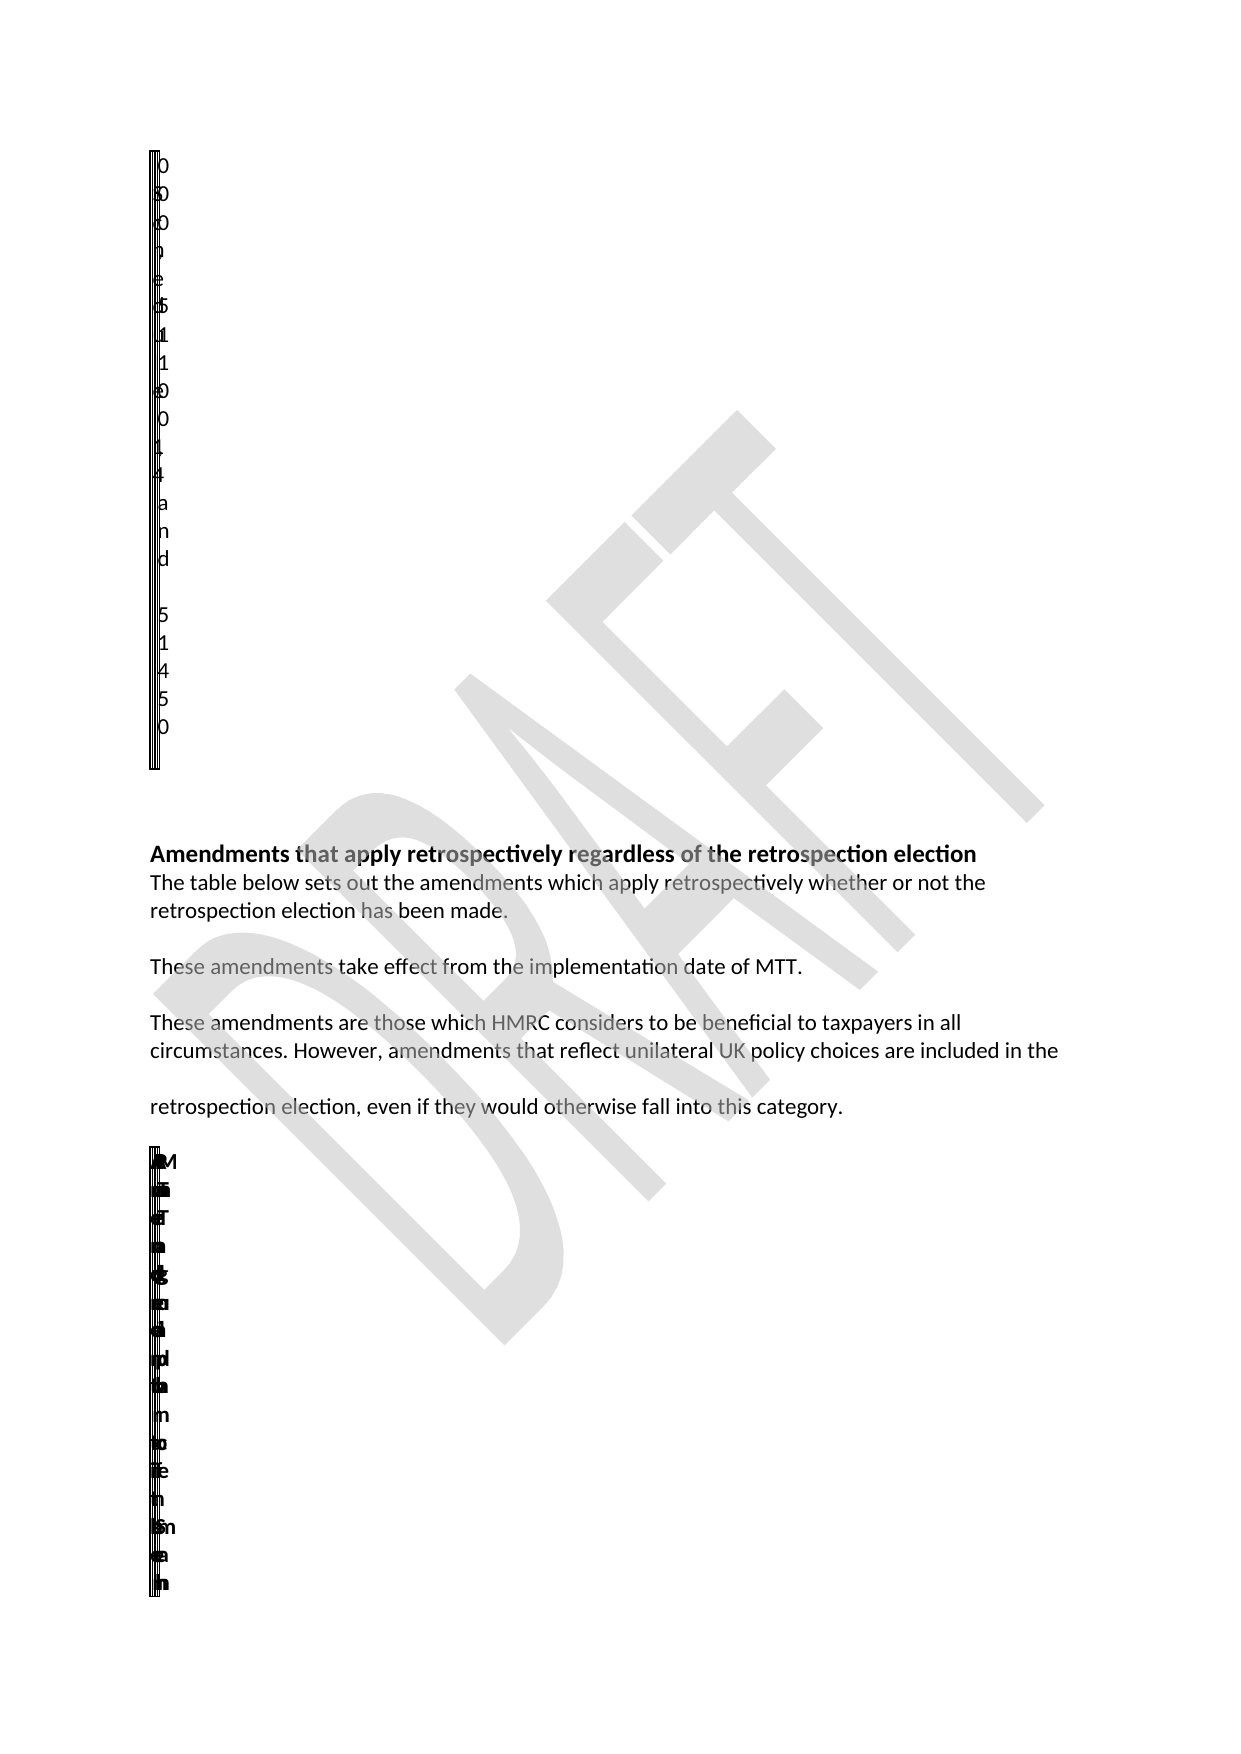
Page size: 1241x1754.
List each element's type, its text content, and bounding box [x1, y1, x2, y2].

text The table below sets out the amendments which apply retrospectively whether or not the retrospection election has been made. [738, 868, 868, 924]
text Amendments that apply retrospectively regardless of the retrospection election [150, 838, 314, 868]
text retrospection election, even if they would otherwise fall into this category. [731, 1092, 1090, 1120]
text Amendments that apply retrospectively regardless of the retrospection election [466, 838, 583, 868]
text The table below sets out the amendments which apply retrospectively whether or not the retrospection election has been made. [497, 868, 624, 924]
text retrospection election, even if they would otherwise fall into this category. [288, 1092, 462, 1120]
text These amendments are those which HMRC considers to be beneficial to taxpayers in all circumstances. However, amendments that reflect unilateral UK policy choices are included in the [391, 1008, 510, 1064]
text The table below sets out the amendments which apply retrospectively whether or not the retrospection election has been made. [850, 868, 1090, 924]
text retrospection election, even if they would otherwise fall into this category. [476, 1092, 566, 1120]
text These amendments are those which HMRC considers to be beneficial to taxpayers in all circumstances. However, amendments that reflect unilateral UK policy choices are included in the [210, 1008, 410, 1064]
text These amendments are those which HMRC considers to be beneficial to taxpayers in all circumstances. However, amendments that reflect unilateral UK policy choices are included in the [598, 1008, 727, 1064]
text These amendments take effect from the implementation date of MTT. [311, 952, 426, 980]
text retrospection election, even if they would otherwise fall into this category. [576, 1092, 724, 1120]
text Amendments that apply retrospectively regardless of the retrospection election [820, 838, 1090, 868]
text These amendments take effect from the implementation date of MTT. [436, 952, 515, 980]
text These amendments take effect from the implementation date of MTT. [853, 952, 1090, 980]
text These amendments take effect from the implementation date of MTT. [679, 952, 844, 980]
text These amendments are those which HMRC considers to be beneficial to taxpayers in all circumstances. However, amendments that reflect unilateral UK policy choices are included in the [150, 1008, 222, 1064]
text Amendments that apply retrospectively regardless of the retrospection election [594, 838, 688, 868]
text Amendments that apply retrospectively regardless of the retrospection election [357, 838, 457, 868]
text These amendments take effect from the implementation date of MTT. [550, 952, 665, 980]
text retrospection election, even if they would otherwise fall into this category. [150, 1092, 278, 1120]
text These amendments are those which HMRC considers to be beneficial to taxpayers in all circumstances. However, amendments that reflect unilateral UK policy choices are included in the [719, 1008, 1090, 1064]
text The table below sets out the amendments which apply retrospectively whether or not the retrospection election has been made. [354, 868, 505, 924]
text These amendments are those which HMRC considers to be beneficial to taxpayers in all circumstances. However, amendments that reflect unilateral UK policy choices are included in the [522, 1011, 634, 1064]
text Amendments that apply retrospectively regardless of the retrospection election [697, 838, 812, 868]
text The table below sets out the amendments which apply retrospectively whether or not the retrospection election has been made. [616, 868, 684, 907]
text The table below sets out the amendments which apply retrospectively whether or not the retrospection election has been made. [150, 868, 370, 924]
